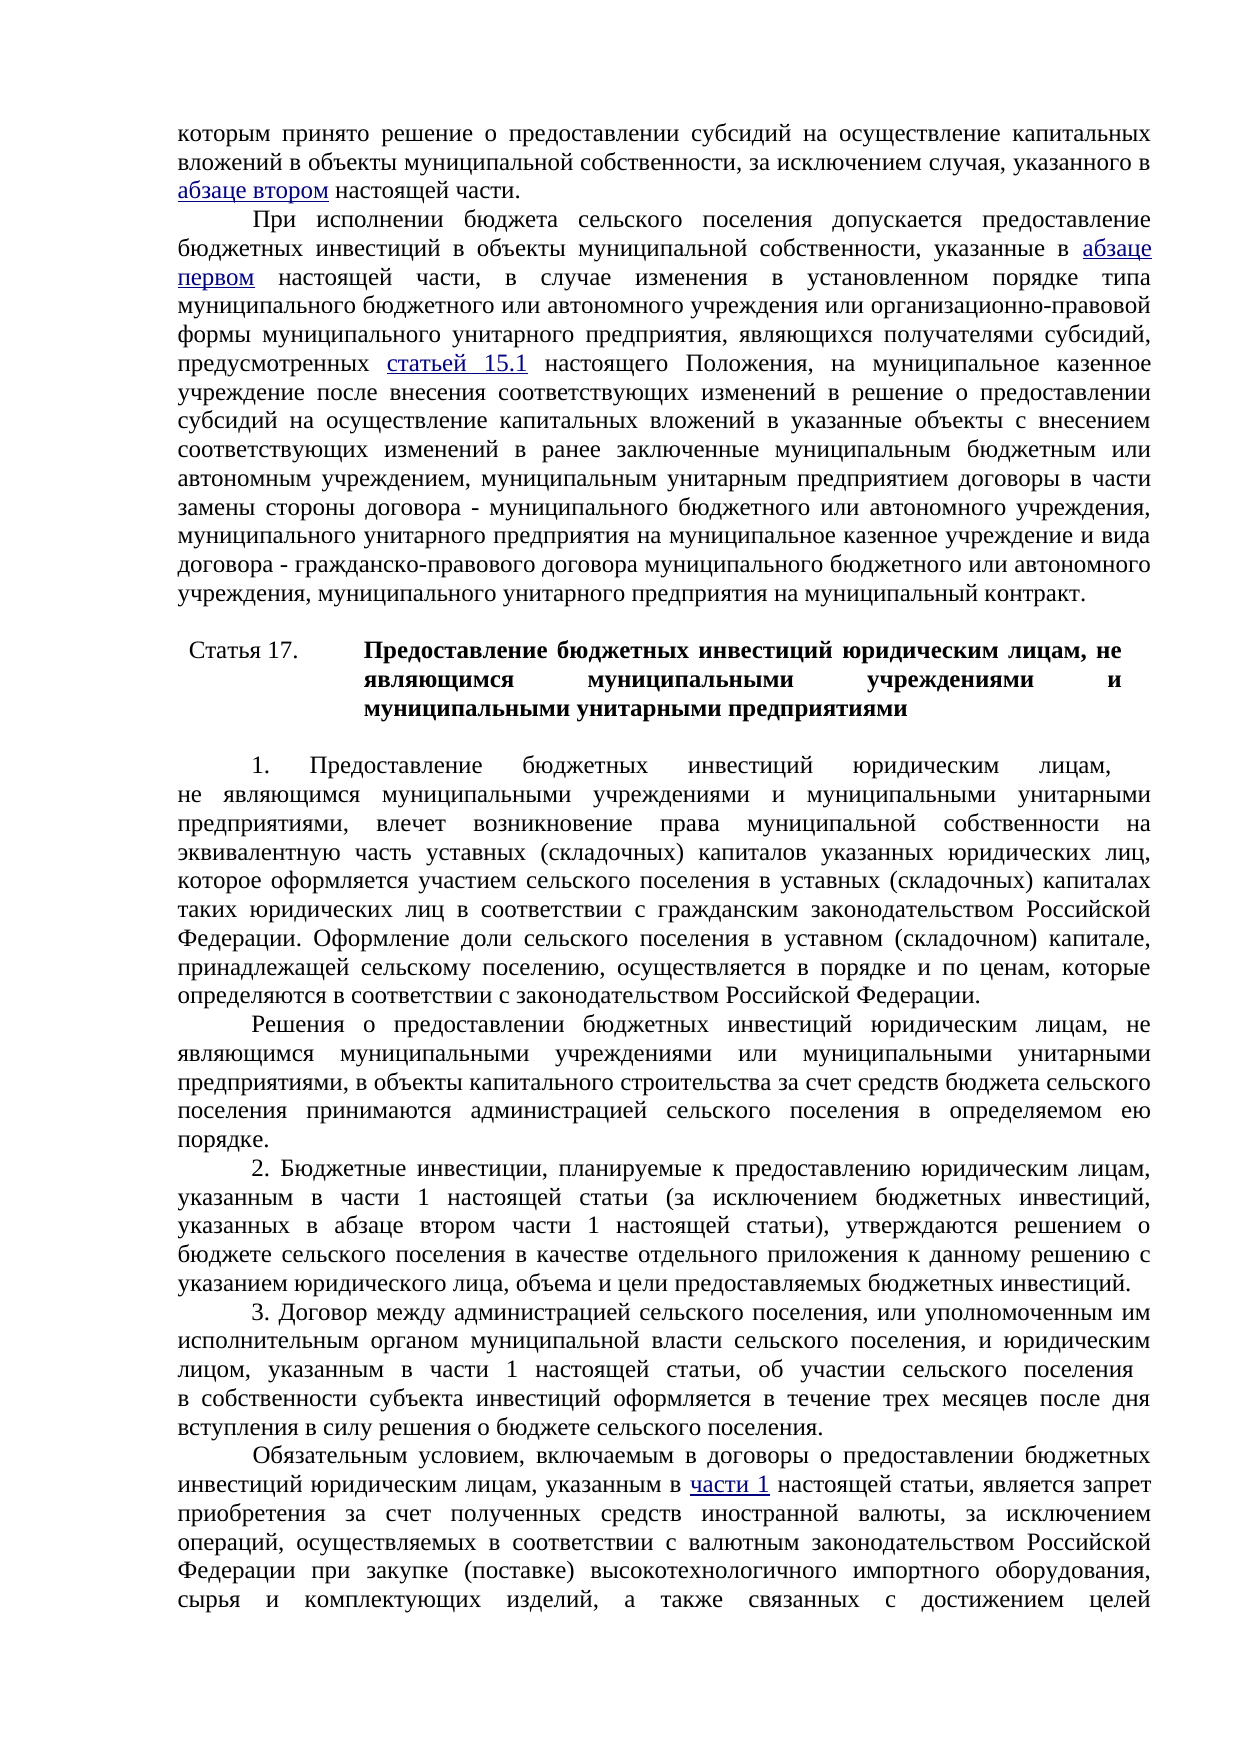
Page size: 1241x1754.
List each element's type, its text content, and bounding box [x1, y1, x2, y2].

text Обязательным условием, включаемым в договоры о предоставлении бюджетных инвестиций юридическим лицам, указанным в части 1 настоящей статьи, является запрет приобретения за счет полученных средств иностранной валюты, за исключением операций, осуществляемых в соответствии с валютным законодательством Российской Федерации при закупке (поставке) высокотехнологичного импортного оборудования, сырья и комплектующих изделий, а также связанных с достижением целей [177, 1441, 1152, 1613]
text 3. Договор между администрацией сельского поселения, или уполномоченным им исполнительным органом муниципальной власти сельского поселения, и юридическим лицом, указанным в части 1 настоящей статьи, об участии сельского поселения в собственности субъекта инвестиций оформляется в течение трех месяцев после дня вступления в силу решения о бюджете сельского поселения. [177, 1297, 1152, 1441]
text 1. Предоставление бюджетных инвестиций юридическим лицам, не являющимся муниципальными учреждениями и муниципальными унитарными предприятиями, влечет возникновение права муниципальной собственности на эквивалентную часть уставных (складочных) капиталов указанных юридических лиц, которое оформляется участием сельского поселения в уставных (складочных) капиталах таких юридических лиц в соответствии с гражданским законодательством Российской Федерации. Оформление доли сельского поселения в уставном (складочном) капитале, принадлежащей сельскому поселению, осуществляется в порядке и по ценам, которые определяются в соответствии с законодательством Российской Федерации. [177, 751, 1152, 1009]
text Решения о предоставлении бюджетных инвестиций юридическим лицам, не являющимся муниципальными учреждениями или муниципальными унитарными предприятиями, в объекты капитального строительства за счет средств бюджета сельского поселения принимаются администрацией сельского поселения в определяемом ею порядке. [177, 1009, 1152, 1153]
table_header Предоставление бюджетных инвестиций юридическим лицам, не являющимся муниципальными учреждениями и муниципальными унитарными предприятиями [352, 636, 1133, 722]
table_header Статья 17. [177, 636, 352, 722]
text При исполнении бюджета сельского поселения допускается предоставление бюджетных инвестиций в объекты муниципальной собственности, указанные в абзаце первом настоящей части, в случае изменения в установленном порядке типа муниципального бюджетного или автономного учреждения или организационно-правовой формы муниципального унитарного предприятия, являющихся получателями субсидий, предусмотренных статьей 15.1 настоящего Положения, на муниципальное казенное учреждение после внесения соответствующих изменений в решение о предоставлении субсидий на осуществление капитальных вложений в указанные объекты с внесением соответствующих изменений в ранее заключенные муниципальным бюджетным или автономным учреждением, муниципальным унитарным предприятием договоры в части замены стороны договора - муниципального бюджетного или автономного учреждения, муниципального унитарного предприятия на муниципальное казенное учреждение и вида договора - гражданско-правового договора муниципального бюджетного или автономного учреждения, муниципального унитарного предприятия на муниципальный контракт. [177, 204, 1152, 607]
text 2. Бюджетные инвестиции, планируемые к предоставлению юридическим лицам, указанным в части 1 настоящей статьи (за исключением бюджетных инвестиций, указанных в абзаце втором части 1 настоящей статьи), утверждаются решением о бюджете сельского поселения в качестве отдельного приложения к данному решению с указанием юридического лица, объема и цели предоставляемых бюджетных инвестиций. [177, 1153, 1152, 1297]
text которым принято решение о предоставлении субсидий на осуществление капитальных вложений в объекты муниципальной собственности, за исключением случая, указанного в абзаце втором настоящей части. [177, 118, 1152, 204]
